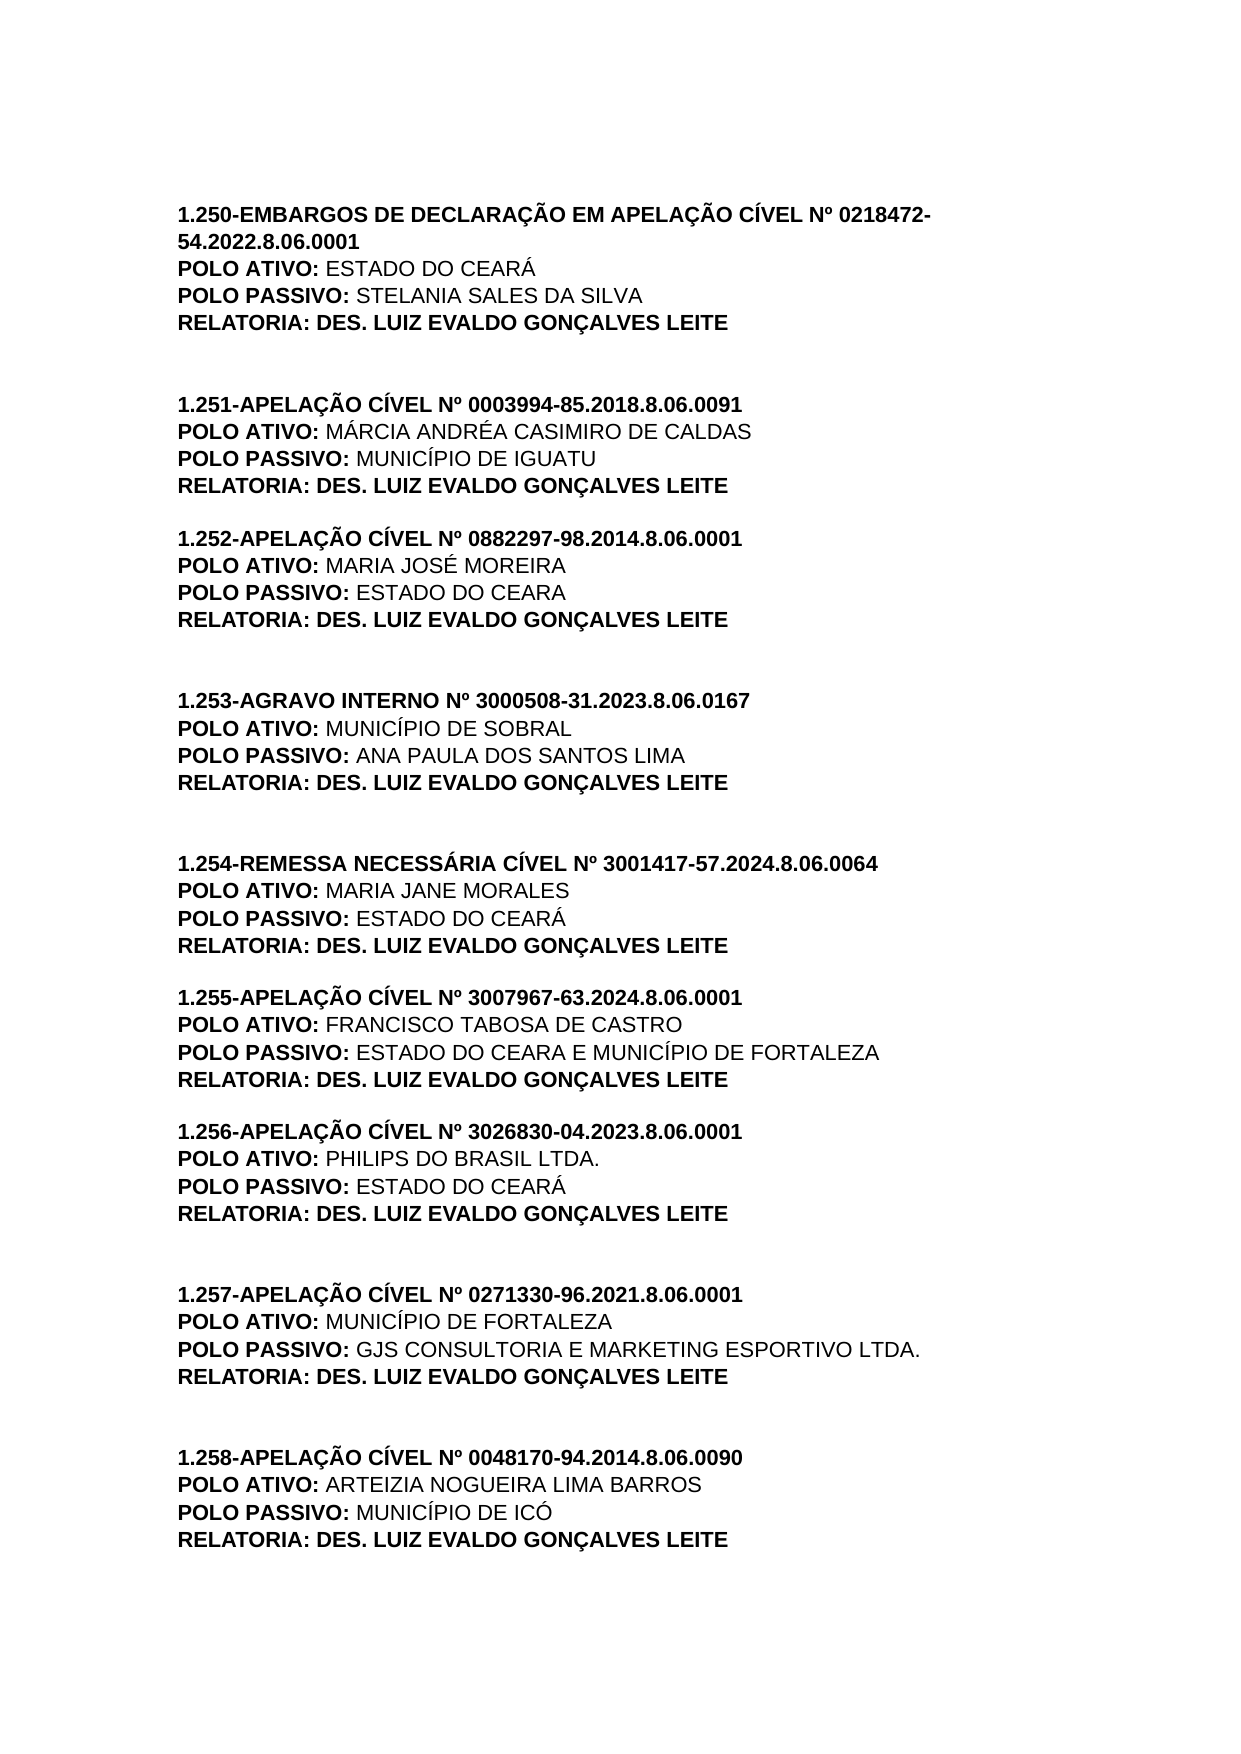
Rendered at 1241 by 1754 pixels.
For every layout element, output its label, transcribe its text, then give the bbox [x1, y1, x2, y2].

text RELATORIA: DES. LUIZ EVALDO GONÇALVES LEITE [177, 1201, 1063, 1226]
text POLO PASSIVO: ESTADO DO CEARÁ [177, 1173, 1063, 1199]
text POLO ATIVO: MÁRCIA ANDRÉA CASIMIRO DE CALDAS [177, 419, 1063, 444]
text RELATORIA: DES. LUIZ EVALDO GONÇALVES LEITE [177, 1364, 1063, 1389]
text POLO ATIVO: MARIA JOSÉ MOREIRA [177, 553, 1063, 578]
text RELATORIA: DES. LUIZ EVALDO GONÇALVES LEITE [177, 1527, 1063, 1552]
text 1.256-APELAÇÃO CÍVEL Nº 3026830-04.2023.8.06.0001 [177, 1119, 1063, 1144]
text RELATORIA: DES. LUIZ EVALDO GONÇALVES LEITE [177, 933, 1063, 958]
text 1.250-EMBARGOS DE DECLARAÇÃO EM APELAÇÃO CÍVEL Nº 0218472-54.2022.8.06.0001 [177, 202, 1063, 254]
text 1.254-REMESSA NECESSÁRIA CÍVEL Nº 3001417-57.2024.8.06.0064 [177, 851, 1063, 876]
text RELATORIA: DES. LUIZ EVALDO GONÇALVES LEITE [177, 1067, 1063, 1092]
text POLO PASSIVO: GJS CONSULTORIA E MARKETING ESPORTIVO LTDA. [177, 1336, 1063, 1362]
text POLO ATIVO: ARTEIZIA NOGUEIRA LIMA BARROS [177, 1472, 1063, 1497]
text RELATORIA: DES. LUIZ EVALDO GONÇALVES LEITE [177, 770, 1063, 795]
text RELATORIA: DES. LUIZ EVALDO GONÇALVES LEITE [177, 310, 1063, 336]
text POLO ATIVO: FRANCISCO TABOSA DE CASTRO [177, 1012, 1063, 1038]
text POLO PASSIVO: MUNICÍPIO DE ICÓ [177, 1499, 1063, 1524]
text 1.252-APELAÇÃO CÍVEL Nº 0882297-98.2014.8.06.0001 [177, 525, 1063, 551]
text 1.257-APELAÇÃO CÍVEL Nº 0271330-96.2021.8.06.0001 [177, 1282, 1063, 1307]
text POLO ATIVO: PHILIPS DO BRASIL LTDA. [177, 1146, 1063, 1172]
text POLO PASSIVO: STELANIA SALES DA SILVA [177, 283, 1063, 308]
text 1.253-AGRAVO INTERNO Nº 3000508-31.2023.8.06.0167 [177, 688, 1063, 713]
text POLO PASSIVO: MUNICÍPIO DE IGUATU [177, 446, 1063, 471]
text 1.258-APELAÇÃO CÍVEL Nº 0048170-94.2014.8.06.0090 [177, 1445, 1063, 1470]
text RELATORIA: DES. LUIZ EVALDO GONÇALVES LEITE [177, 607, 1063, 632]
text 1.255-APELAÇÃO CÍVEL Nº 3007967-63.2024.8.06.0001 [177, 985, 1063, 1010]
text POLO ATIVO: ESTADO DO CEARÁ [177, 256, 1063, 281]
text 1.251-APELAÇÃO CÍVEL Nº 0003994-85.2018.8.06.0091 [177, 391, 1063, 417]
text POLO ATIVO: MUNICÍPIO DE SOBRAL [177, 716, 1063, 741]
text POLO PASSIVO: ANA PAULA DOS SANTOS LIMA [177, 743, 1063, 768]
text POLO PASSIVO: ESTADO DO CEARA E MUNICÍPIO DE FORTALEZA [177, 1039, 1063, 1065]
text POLO PASSIVO: ESTADO DO CEARA [177, 580, 1063, 605]
text POLO ATIVO: MARIA JANE MORALES [177, 878, 1063, 904]
text RELATORIA: DES. LUIZ EVALDO GONÇALVES LEITE [177, 473, 1063, 498]
text POLO PASSIVO: ESTADO DO CEARÁ [177, 906, 1063, 931]
text POLO ATIVO: MUNICÍPIO DE FORTALEZA [177, 1309, 1063, 1334]
